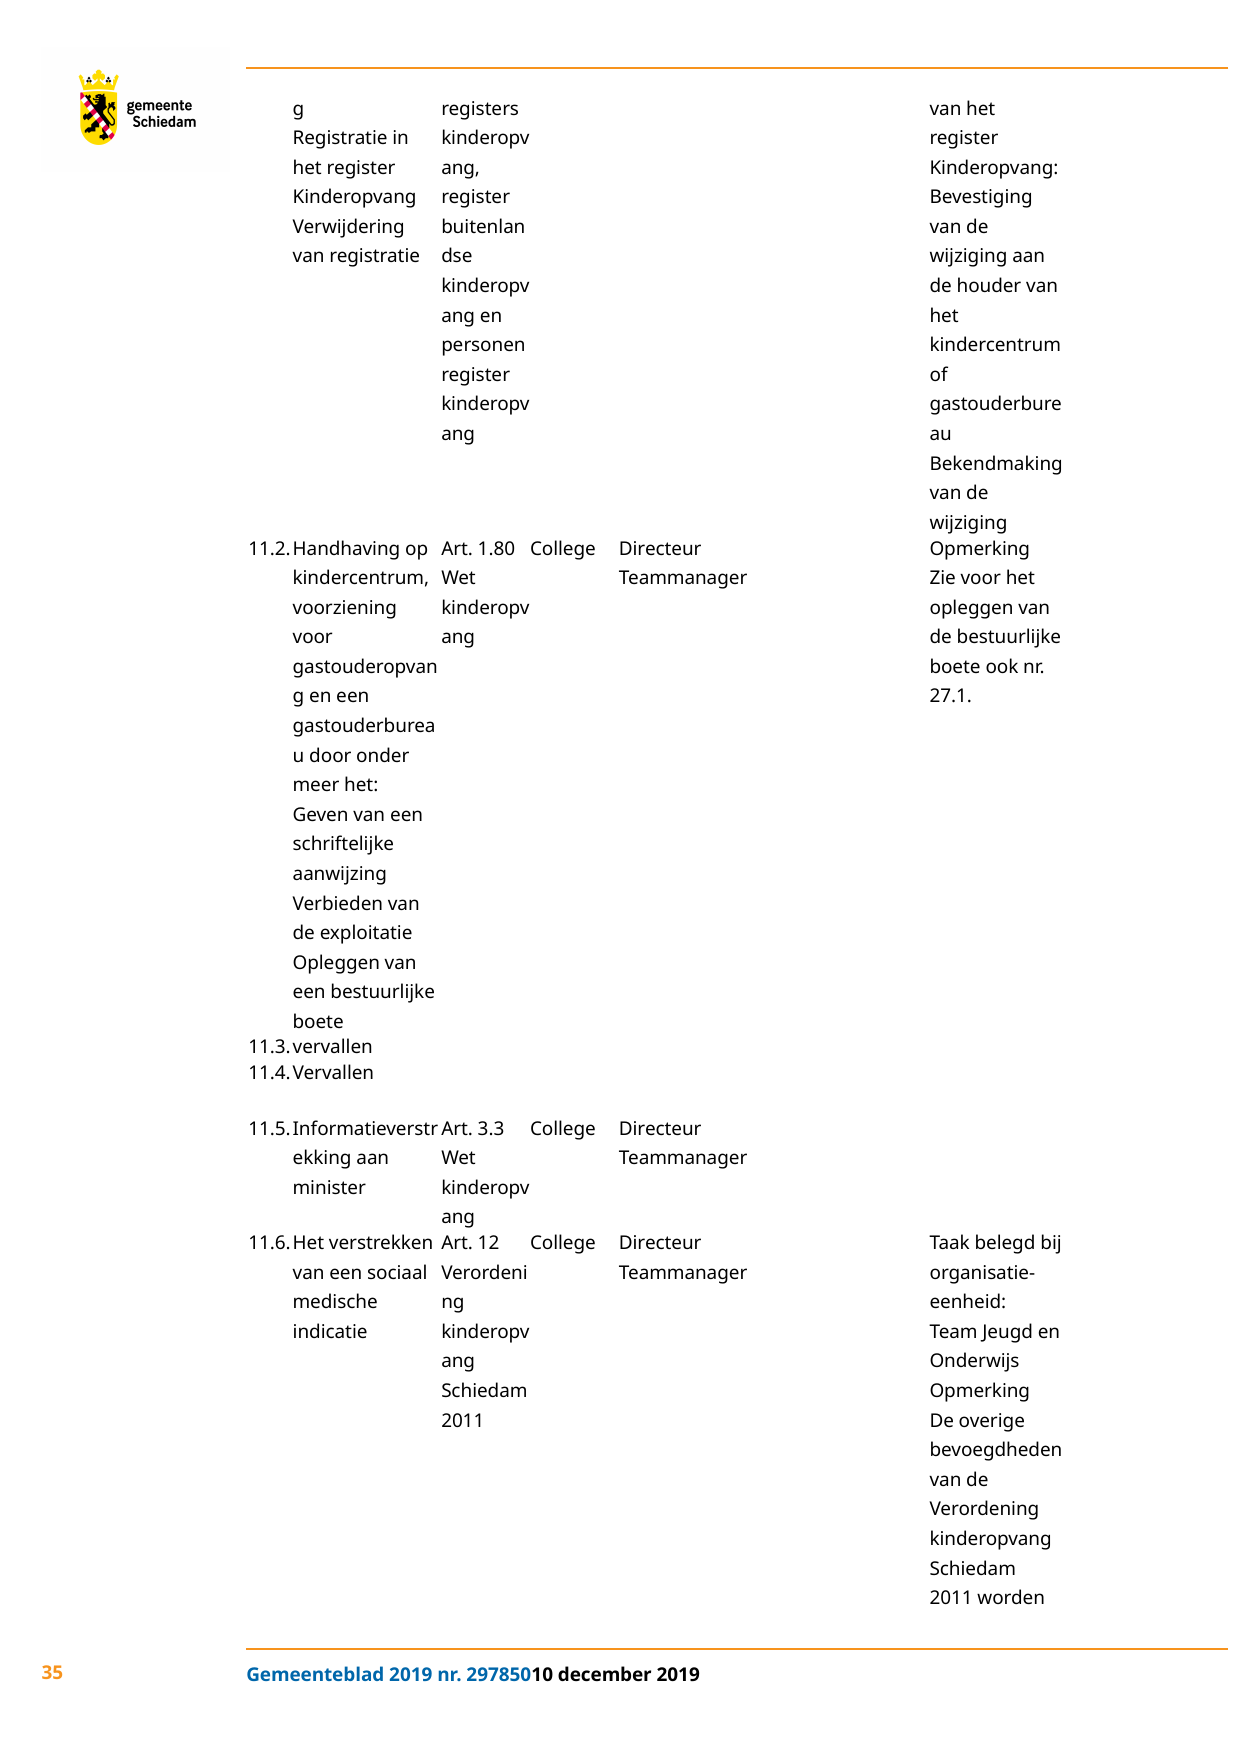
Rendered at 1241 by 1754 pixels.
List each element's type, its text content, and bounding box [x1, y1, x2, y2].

table_cell College [530, 1229, 619, 1610]
table_cell [530, 1060, 619, 1115]
table_cell 11.2. [248, 535, 292, 1034]
table_cell [619, 95, 796, 535]
table_cell [530, 1034, 619, 1059]
table_cell [619, 1034, 796, 1059]
table_cell Informatieverstrekking aan minister [293, 1115, 441, 1229]
table_cell Directeur Teammanager [619, 535, 796, 1034]
table_cell registers kinderopvang, register buitenlandse kinderopvang en personenregister kinderopvang [441, 95, 530, 535]
table_cell Art. 3.3 Wet kinderopvang [441, 1115, 530, 1229]
table_cell Art. 1.80 Wet kinderopvang [441, 535, 530, 1034]
table_cell 11.6. [248, 1229, 292, 1610]
table_cell [796, 535, 929, 1034]
picture [41, 47, 231, 172]
table_cell College [530, 535, 619, 1034]
table_cell g Registratie in het register Kinderopvang Verwijdering van registratie [293, 95, 441, 535]
table_cell Art. 12 Verordening kinderopvang Schiedam 2011 [441, 1229, 530, 1610]
table_cell [929, 1115, 1063, 1229]
table_cell [796, 1229, 929, 1610]
table_cell [248, 95, 292, 535]
table_cell [441, 1060, 530, 1115]
table_cell [929, 1060, 1063, 1115]
table_cell Opmerking Zie voor het opleggen van de bestuurlijke boete ook nr. 27.1. [929, 535, 1063, 1034]
table_cell College [530, 1115, 619, 1229]
table_cell Handhaving op kindercentrum, voorziening voor gastouderopvang en een gastouderbureau door onder meer het: Geven van een schriftelijke aanwijzing Verbieden van de exploitatie Opleggen van een bestuurlijke boete [293, 535, 441, 1034]
table_cell Taak belegd bij organisatie-eenheid: Team Jeugd en Onderwijs Opmerking De overige bevoegdheden van de Verordening kinderopvang Schiedam 2011 worden [929, 1229, 1063, 1610]
table_cell [796, 1060, 929, 1115]
table_cell [441, 1034, 530, 1059]
table_cell Directeur Teammanager [619, 1115, 796, 1229]
table_cell Het verstrekken van een sociaal medische indicatie [293, 1229, 441, 1610]
table_cell vervallen [293, 1034, 441, 1059]
table_cell Vervallen [293, 1060, 441, 1115]
table_cell [796, 1034, 929, 1059]
table_cell van het register Kinderopvang: Bevestiging van de wijziging aan de houder van het kindercentrum of gastouderbureau Bekendmaking van de wijziging [929, 95, 1063, 535]
table_cell 11.3. [248, 1034, 292, 1059]
table_cell [619, 1060, 796, 1115]
table_cell [530, 95, 619, 535]
table_cell Directeur Teammanager [619, 1229, 796, 1610]
table_cell 11.5. [248, 1115, 292, 1229]
table_cell [796, 1115, 929, 1229]
table_cell 11.4. [248, 1060, 292, 1115]
table_cell [929, 1034, 1063, 1059]
table_cell [796, 95, 929, 535]
